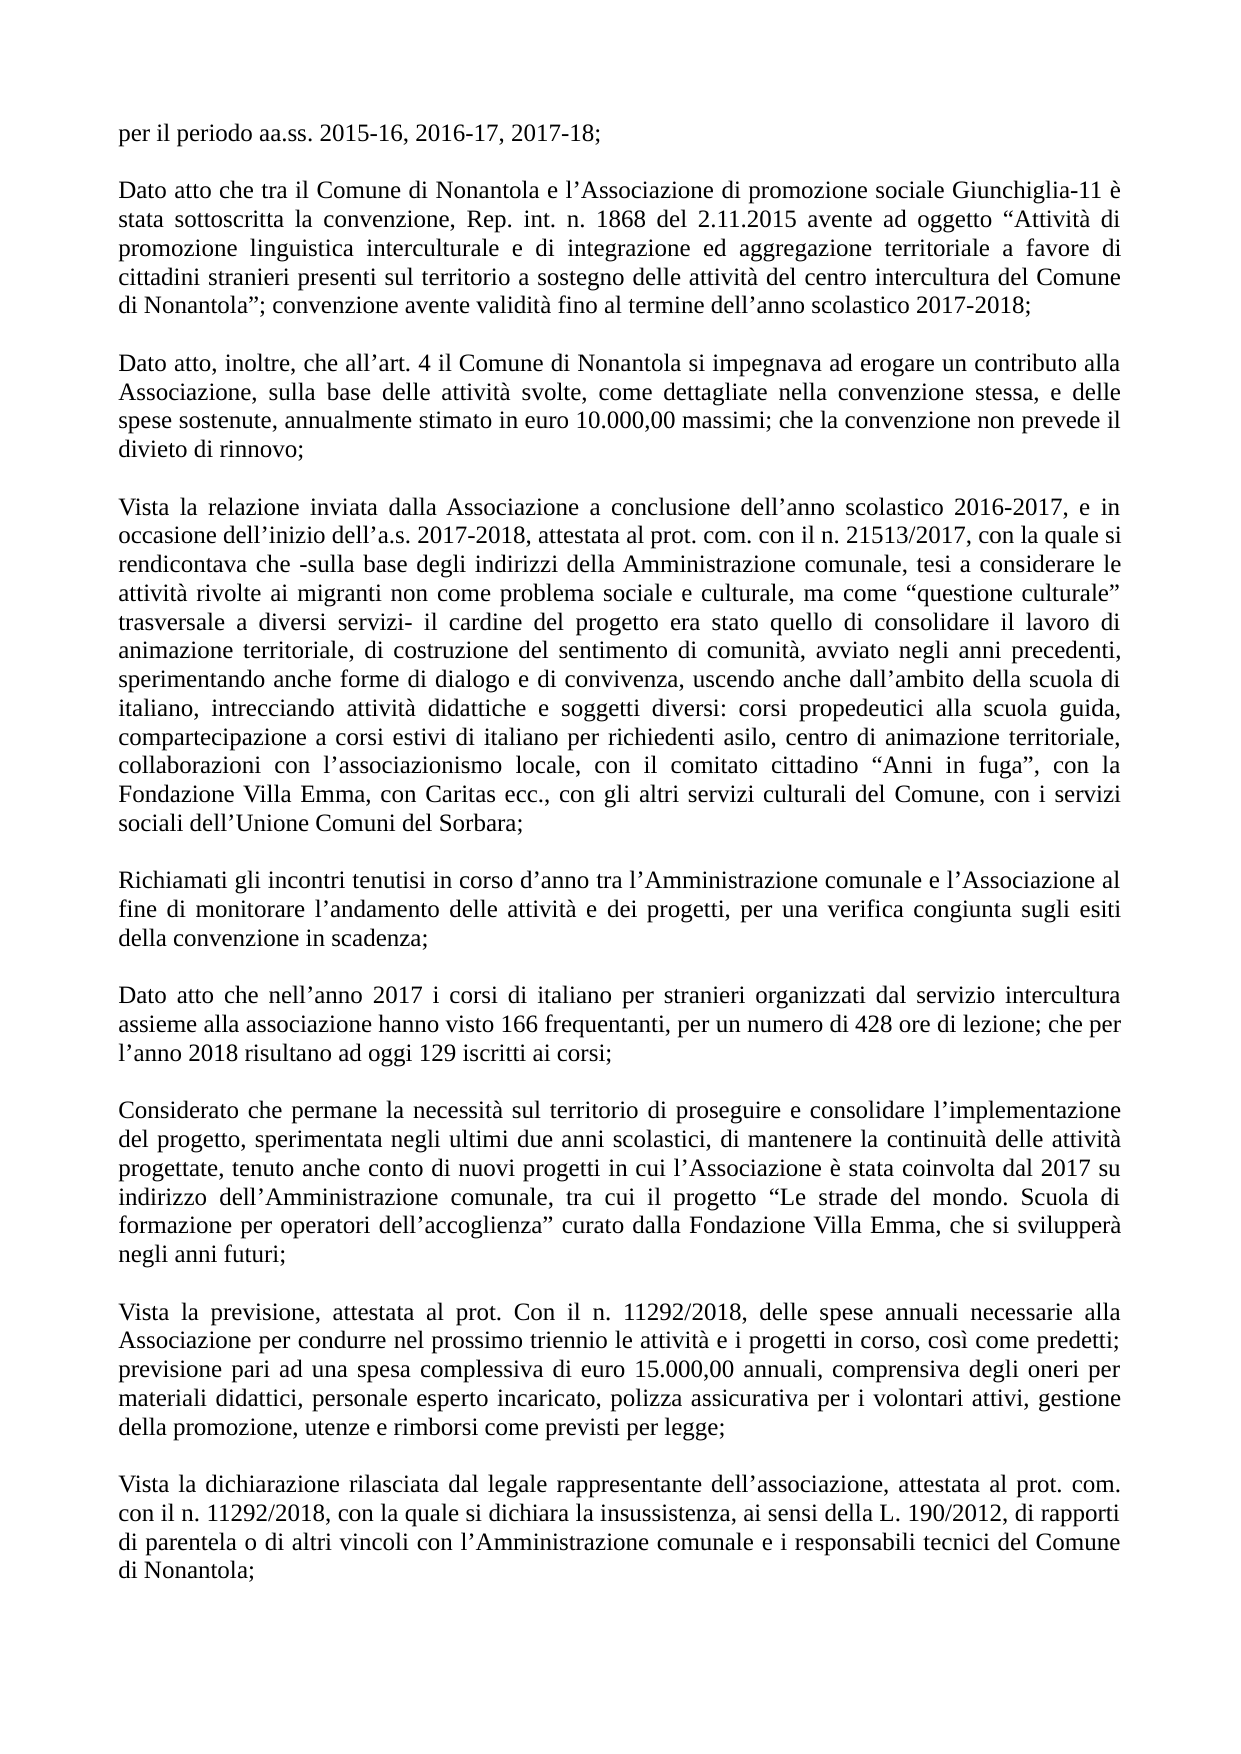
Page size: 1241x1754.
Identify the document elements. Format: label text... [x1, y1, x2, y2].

text per il periodo aa.ss. 2015-16, 2016-17, 2017-18; [118, 118, 1122, 147]
text Considerato che permane la necessità sul territorio di proseguire e consolidare l’implementazione del progetto, sperimentata negli ultimi due anni scolastici, di mantenere la continuità delle attività progettate, tenuto anche conto di nuovi progetti in cui l’Associazione è stata coinvolta dal 2017 su indirizzo dell’Amministrazione comunale, tra cui il progetto “Le strade del mondo. Scuola di formazione per operatori dell’accoglienza” curato dalla Fondazione Villa Emma, che si svilupperà negli anni futuri; [118, 1096, 1122, 1268]
text Richiamati gli incontri tenutisi in corso d’anno tra l’Amministrazione comunale e l’Associazione al fine di monitorare l’andamento delle attività e dei progetti, per una verifica congiunta sugli esiti della convenzione in scadenza; [118, 866, 1122, 952]
text Dato atto che tra il Comune di Nonantola e l’Associazione di promozione sociale Giunchiglia-11 è stata sottoscritta la convenzione, Rep. int. n. 1868 del 2.11.2015 avente ad oggetto “Attività di promozione linguistica interculturale e di integrazione ed aggregazione territoriale a favore di cittadini stranieri presenti sul territorio a sostegno delle attività del centro intercultura del Comune di Nonantola”; convenzione avente validità fino al termine dell’anno scolastico 2017-2018; [118, 176, 1122, 319]
text Vista la relazione inviata dalla Associazione a conclusione dell’anno scolastico 2016-2017, e in occasione dell’inizio dell’a.s. 2017-2018, attestata al prot. com. con il n. 21513/2017, con la quale si rendicontava che -sulla base degli indirizzi della Amministrazione comunale, tesi a considerare le attività rivolte ai migranti non come problema sociale e culturale, ma come “questione culturale” trasversale a diversi servizi- il cardine del progetto era stato quello di consolidare il lavoro di animazione territoriale, di costruzione del sentimento di comunità, avviato negli anni precedenti, sperimentando anche forme di dialogo e di convivenza, uscendo anche dall’ambito della scuola di italiano, intrecciando attività didattiche e soggetti diversi: corsi propedeutici alla scuola guida, compartecipazione a corsi estivi di italiano per richiedenti asilo, centro di animazione territoriale, collaborazioni con l’associazionismo locale, con il comitato cittadino “Anni in fuga”, con la Fondazione Villa Emma, con Caritas ecc., con gli altri servizi culturali del Comune, con i servizi sociali dell’Unione Comuni del Sorbara; [118, 492, 1122, 837]
text Dato atto, inoltre, che all’art. 4 il Comune di Nonantola si impegnava ad erogare un contributo alla Associazione, sulla base delle attività svolte, come dettagliate nella convenzione stessa, e delle spese sostenute, annualmente stimato in euro 10.000,00 massimi; che la convenzione non prevede il divieto di rinnovo; [118, 348, 1122, 463]
text Vista la dichiarazione rilasciata dal legale rappresentante dell’associazione, attestata al prot. com. con il n. 11292/2018, con la quale si dichiara la insussistenza, ai sensi della L. 190/2012, di rapporti di parentela o di altri vincoli con l’Amministrazione comunale e i responsabili tecnici del Comune di Nonantola; [118, 1469, 1122, 1584]
text Vista la previsione, attestata al prot. Con il n. 11292/2018, delle spese annuali necessarie alla Associazione per condurre nel prossimo triennio le attività e i progetti in corso, così come predetti; previsione pari ad una spesa complessiva di euro 15.000,00 annuali, comprensiva degli oneri per materiali didattici, personale esperto incaricato, polizza assicurativa per i volontari attivi, gestione della promozione, utenze e rimborsi come previsti per legge; [118, 1297, 1122, 1441]
text Dato atto che nell’anno 2017 i corsi di italiano per stranieri organizzati dal servizio intercultura assieme alla associazione hanno visto 166 frequentanti, per un numero di 428 ore di lezione; che per l’anno 2018 risultano ad oggi 129 iscritti ai corsi; [118, 981, 1122, 1067]
